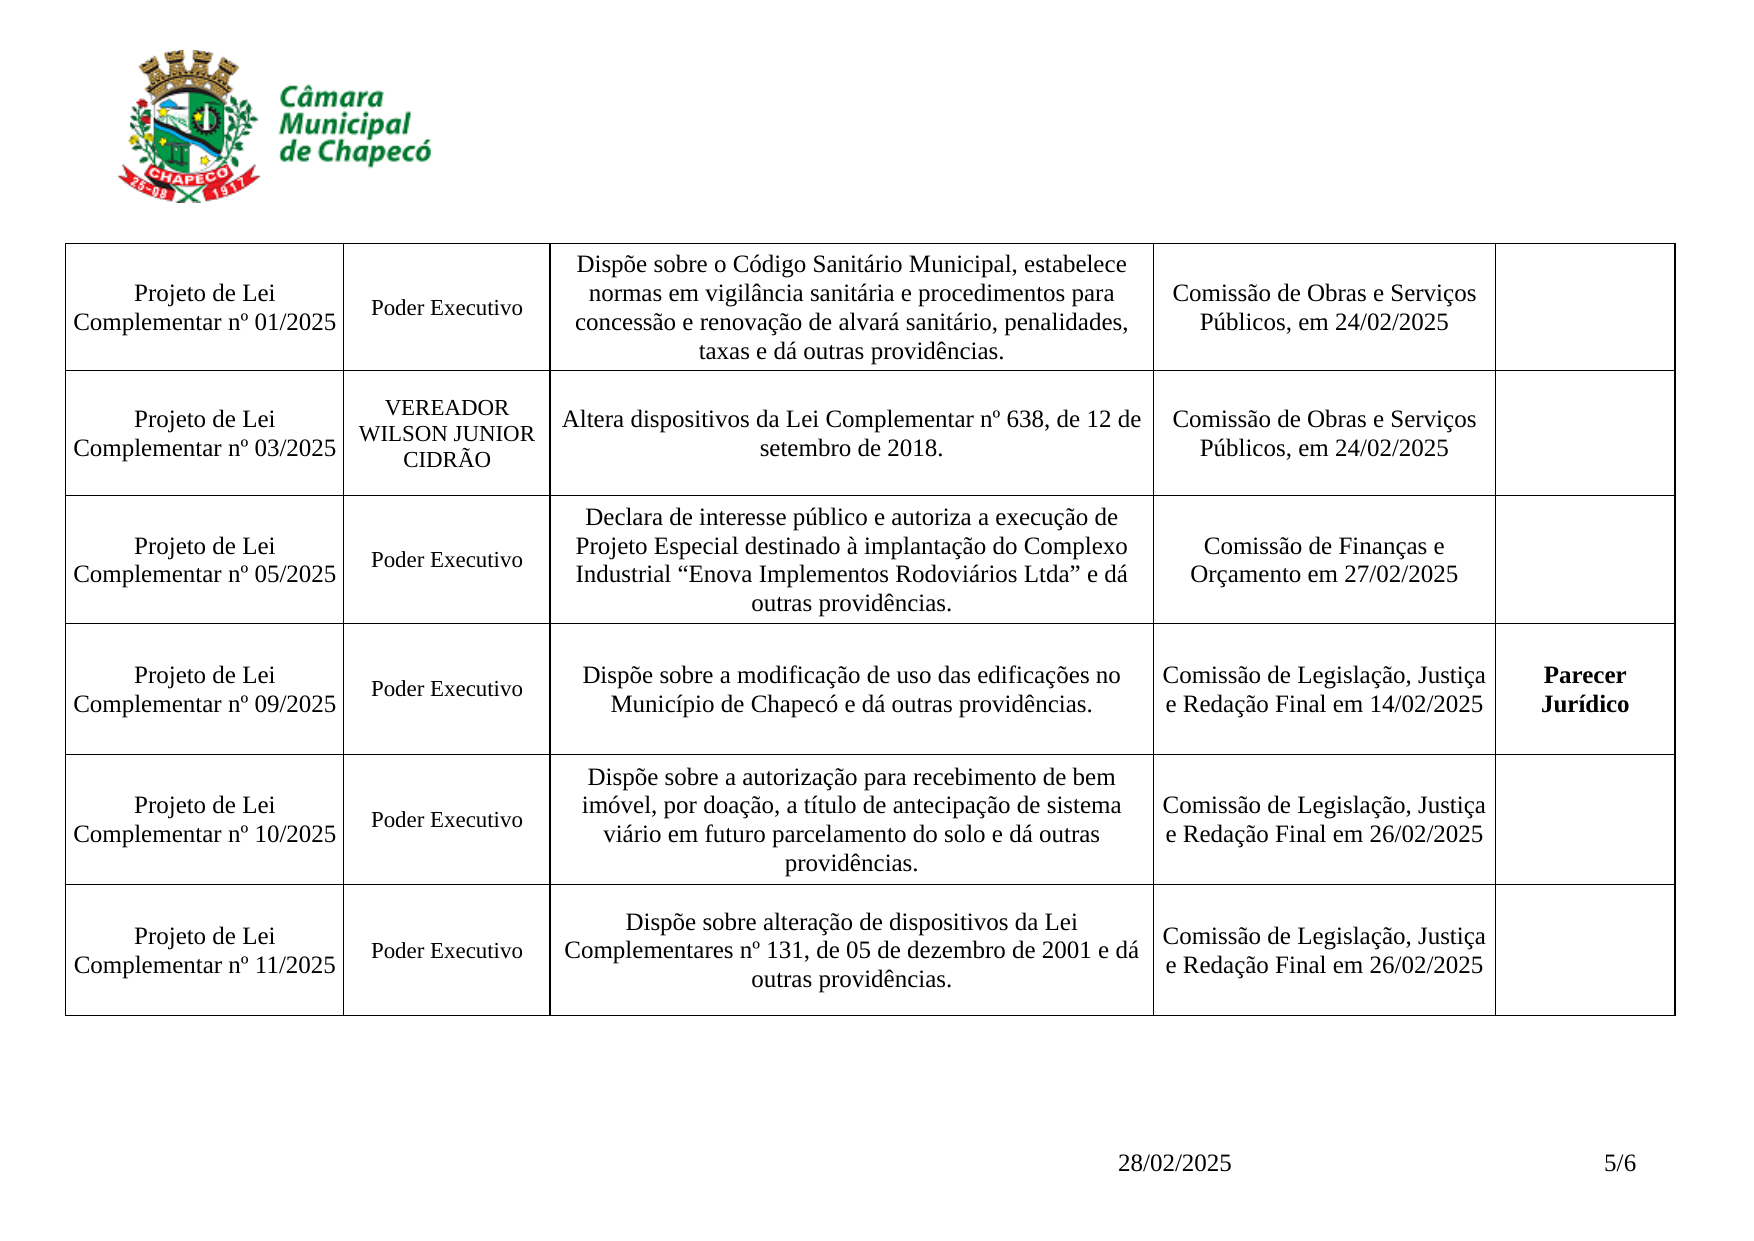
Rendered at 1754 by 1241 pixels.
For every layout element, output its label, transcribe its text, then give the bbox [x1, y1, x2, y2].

table_cell Parecer Jurídico [1496, 624, 1674, 753]
table_cell Poder Executivo [344, 496, 549, 623]
picture [118, 50, 431, 203]
table_cell Projeto de Lei Complementar nº 03/2025 [66, 371, 343, 495]
table_cell Altera dispositivos da Lei Complementar nº 638, de 12 de setembro de 2018. [551, 371, 1153, 495]
table_cell [1496, 755, 1674, 884]
table_cell Projeto de Lei Complementar nº 05/2025 [66, 496, 343, 623]
table_cell Poder Executivo [344, 755, 549, 884]
table_cell Comissão de Finanças e Orçamento em 27/02/2025 [1154, 496, 1495, 623]
table_cell Poder Executivo [344, 885, 549, 1015]
table_cell Projeto de Lei Complementar nº 10/2025 [66, 755, 343, 884]
table_cell Projeto de Lei Complementar nº 11/2025 [66, 885, 343, 1015]
table_cell Dispõe sobre alteração de dispositivos da Lei Complementares nº 131, de 05 de dezembro de 2001 e dá outras providências. [551, 885, 1153, 1015]
table_cell Poder Executivo [344, 244, 549, 370]
table_cell [1496, 496, 1674, 623]
table_cell Comissão de Obras e Serviços Públicos, em 24/02/2025 [1154, 371, 1495, 495]
table_cell Comissão de Legislação, Justiça e Redação Final em 26/02/2025 [1154, 885, 1495, 1015]
table_cell Poder Executivo [344, 624, 549, 753]
table_cell Comissão de Legislação, Justiça e Redação Final em 14/02/2025 [1154, 624, 1495, 753]
table_cell Declara de interesse público e autoriza a execução de Projeto Especial destinado à implantação do Complexo Industrial “Enova Implementos Rodoviários Ltda” e dá outras providências. [551, 496, 1153, 623]
table_cell Projeto de Lei Complementar nº 09/2025 [66, 624, 343, 753]
table_cell Dispõe sobre a modificação de uso das edificações no Município de Chapecó e dá outras providências. [551, 624, 1153, 753]
table_cell Dispõe sobre o Código Sanitário Municipal, estabelece normas em vigilância sanitária e procedimentos para concessão e renovação de alvará sanitário, penalidades, taxas e dá outras providências. [551, 244, 1153, 370]
table_cell [1496, 244, 1674, 370]
table_cell [1496, 371, 1674, 495]
table_cell [1496, 885, 1674, 1015]
table_cell Comissão de Legislação, Justiça e Redação Final em 26/02/2025 [1154, 755, 1495, 884]
table_cell VEREADOR WILSON JUNIOR CIDRÃO [344, 371, 549, 495]
table_cell Comissão de Obras e Serviços Públicos, em 24/02/2025 [1154, 244, 1495, 370]
table_cell Dispõe sobre a autorização para recebimento de bem imóvel, por doação, a título de antecipação de sistema viário em futuro parcelamento do solo e dá outras providências. [551, 755, 1153, 884]
table_cell Projeto de Lei Complementar nº 01/2025 [66, 244, 343, 370]
